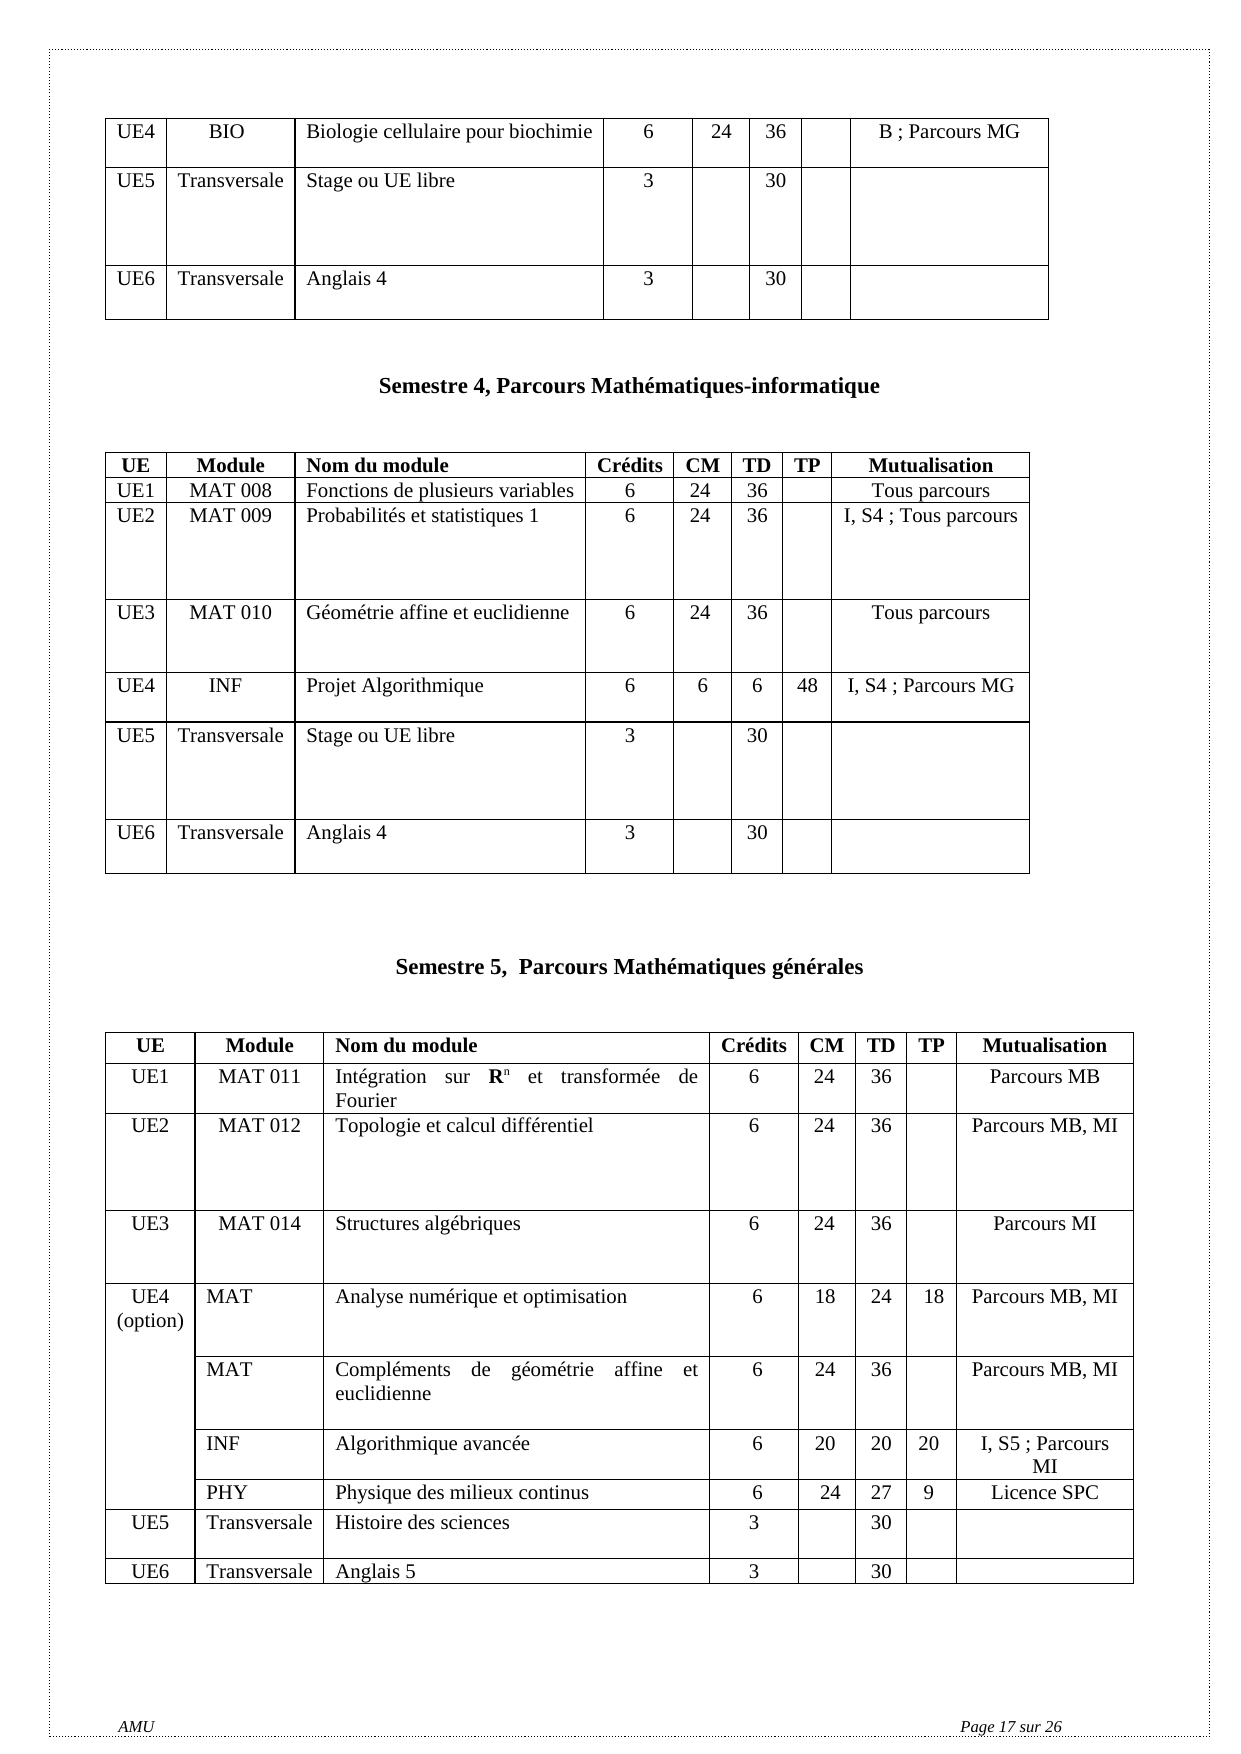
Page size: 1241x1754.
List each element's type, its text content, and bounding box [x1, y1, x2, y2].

table_cell I, S4 ; Parcours MG [832, 673, 1029, 721]
table_cell 24 [799, 1211, 855, 1283]
table_cell UE6 [106, 1559, 194, 1583]
table_cell Transversale [167, 723, 294, 819]
table_cell [693, 168, 749, 264]
table_cell Algorithmique avancée [324, 1430, 709, 1478]
table_cell Stage ou UE libre [296, 168, 603, 264]
table_cell MAT [196, 1357, 323, 1429]
table_cell Anglais 4 [296, 266, 603, 319]
table_cell [832, 820, 1029, 873]
table_cell UE6 [106, 266, 166, 319]
table_header Mutualisation [832, 453, 1029, 477]
table_cell 3 [604, 168, 692, 264]
table_cell 6 [710, 1114, 798, 1210]
table_cell 6 [710, 1430, 798, 1478]
table_cell B ; Parcours MG [851, 119, 1048, 167]
table_header TD [856, 1033, 906, 1063]
table_cell Compléments de géométrie affine et euclidienne [324, 1357, 709, 1429]
table_cell MAT 010 [167, 600, 294, 672]
table_cell UE1 [106, 478, 166, 502]
table_cell 36 [856, 1114, 906, 1210]
table_cell Analyse numérique et optimisation [324, 1284, 709, 1356]
table_cell Transversale [167, 820, 294, 873]
table_cell 24 [799, 1480, 855, 1508]
table_cell 30 [750, 168, 801, 264]
table_cell MAT 009 [167, 503, 294, 599]
table_cell 6 [732, 673, 782, 721]
table_cell UE3 [106, 1211, 194, 1283]
table_header TP [783, 453, 831, 477]
table_cell UE4 (option) [106, 1284, 194, 1508]
table_cell [907, 1559, 956, 1583]
table_cell 30 [750, 266, 801, 319]
table_cell [907, 1064, 956, 1112]
table_cell 24 [799, 1064, 855, 1112]
table_cell [802, 168, 850, 264]
table_cell [783, 503, 831, 599]
table_cell Parcours MB [957, 1064, 1133, 1112]
table_cell [783, 478, 831, 502]
table_cell 48 [783, 673, 831, 721]
table_cell 6 [710, 1480, 798, 1508]
table_cell UE4 [106, 119, 166, 167]
table_cell 24 [674, 503, 731, 599]
table_cell UE1 [106, 1064, 194, 1112]
table_cell UE2 [106, 1114, 194, 1210]
table_cell [674, 723, 731, 819]
table_cell 30 [856, 1559, 906, 1583]
table_cell 24 [856, 1284, 906, 1356]
table_header TP [907, 1033, 956, 1063]
table_cell 3 [586, 820, 673, 873]
table_cell [674, 820, 731, 873]
table_header UE [106, 1033, 194, 1063]
table_header Nom du module [324, 1033, 709, 1063]
table_cell [907, 1114, 956, 1210]
table_cell Transversale [196, 1510, 323, 1558]
table_cell UE2 [106, 503, 166, 599]
table_cell 24 [674, 478, 731, 502]
table_cell BIO [167, 119, 294, 167]
table_header TD [732, 453, 782, 477]
table_cell Probabilités et statistiques 1 [296, 503, 585, 599]
table_cell Anglais 5 [324, 1559, 709, 1583]
table_cell Tous parcours [832, 478, 1029, 502]
table_cell [907, 1357, 956, 1429]
table_cell [783, 723, 831, 819]
table_cell 36 [856, 1064, 906, 1112]
table_cell 27 [856, 1480, 906, 1508]
table_header Module [167, 453, 294, 477]
table_cell 6 [710, 1064, 798, 1112]
table_cell 30 [732, 820, 782, 873]
table_cell Parcours MI [957, 1211, 1133, 1283]
table_cell Intégration sur Rn et transformée de Fourier [324, 1064, 709, 1112]
table_cell MAT [196, 1284, 323, 1356]
table_cell 24 [799, 1357, 855, 1429]
table_header CM [674, 453, 731, 477]
table_cell Anglais 4 [296, 820, 585, 873]
table_cell 24 [799, 1114, 855, 1210]
table_cell Topologie et calcul différentiel [324, 1114, 709, 1210]
table_cell 6 [674, 673, 731, 721]
table_cell UE3 [106, 600, 166, 672]
table_cell Parcours MB, MI [957, 1114, 1133, 1210]
table_cell I, S4 ; Tous parcours [832, 503, 1029, 599]
table_cell 3 [710, 1559, 798, 1583]
table_cell 36 [856, 1211, 906, 1283]
table_cell MAT 012 [196, 1114, 323, 1210]
table_cell I, S5 ; Parcours MI [957, 1430, 1133, 1478]
table_cell UE5 [106, 1510, 194, 1558]
text Semestre 4, Parcours Mathématiques-informatique [118, 372, 1141, 399]
table_cell 6 [586, 600, 673, 672]
table_cell 36 [732, 503, 782, 599]
table_header Crédits [710, 1033, 798, 1063]
table_cell [799, 1510, 855, 1558]
table_cell Structures algébriques [324, 1211, 709, 1283]
table_cell [957, 1559, 1133, 1583]
table_cell Biologie cellulaire pour biochimie [296, 119, 603, 167]
table_cell [802, 119, 850, 167]
table_cell 36 [732, 478, 782, 502]
table_cell 20 [856, 1430, 906, 1478]
table_cell 3 [586, 723, 673, 819]
table_cell 18 [799, 1284, 855, 1356]
table_cell 6 [710, 1357, 798, 1429]
table_cell INF [167, 673, 294, 721]
table_cell Parcours MB, MI [957, 1284, 1133, 1356]
table_cell MAT 011 [196, 1064, 323, 1112]
table_cell INF [196, 1430, 323, 1478]
table_cell 30 [856, 1510, 906, 1558]
table_cell Transversale [196, 1559, 323, 1583]
table_cell MAT 014 [196, 1211, 323, 1283]
table_cell 3 [710, 1510, 798, 1558]
table_cell [851, 266, 1048, 319]
table_cell 36 [856, 1357, 906, 1429]
table_cell UE6 [106, 820, 166, 873]
table_header Module [196, 1033, 323, 1063]
table_header UE [106, 453, 166, 477]
table_cell [851, 168, 1048, 264]
table_cell [957, 1510, 1133, 1558]
table_cell 9 [907, 1480, 956, 1508]
table_cell [783, 600, 831, 672]
table_cell 20 [799, 1430, 855, 1478]
table_cell [907, 1510, 956, 1558]
table_cell 30 [732, 723, 782, 819]
table_cell Licence SPC [957, 1480, 1133, 1508]
table_cell 6 [586, 478, 673, 502]
table_cell UE5 [106, 168, 166, 264]
table_cell Physique des milieux continus [324, 1480, 709, 1508]
table_cell 6 [604, 119, 692, 167]
table_cell 36 [732, 600, 782, 672]
table_cell Transversale [167, 266, 294, 319]
table_cell PHY [196, 1480, 323, 1508]
table_cell MAT 008 [167, 478, 294, 502]
table_cell 6 [710, 1284, 798, 1356]
table_cell Parcours MB, MI [957, 1357, 1133, 1429]
table_cell Géométrie affine et euclidienne [296, 600, 585, 672]
table_header Mutualisation [957, 1033, 1133, 1063]
table_cell 6 [586, 503, 673, 599]
table_cell 20 [907, 1430, 956, 1478]
table_cell 6 [586, 673, 673, 721]
text Semestre 5, Parcours Mathématiques générales [118, 953, 1141, 979]
table_cell Tous parcours [832, 600, 1029, 672]
table_cell [693, 266, 749, 319]
table_cell UE5 [106, 723, 166, 819]
table_cell [802, 266, 850, 319]
table_cell 24 [693, 119, 749, 167]
table_cell 18 [907, 1284, 956, 1356]
table_cell Histoire des sciences [324, 1510, 709, 1558]
table_cell 36 [750, 119, 801, 167]
table_cell Fonctions de plusieurs variables [296, 478, 585, 502]
table_cell 24 [674, 600, 731, 672]
table_header Crédits [586, 453, 673, 477]
table_cell [783, 820, 831, 873]
table_cell Stage ou UE libre [296, 723, 585, 819]
table_cell 3 [604, 266, 692, 319]
table_cell UE4 [106, 673, 166, 721]
table_cell 6 [710, 1211, 798, 1283]
table_header Nom du module [296, 453, 585, 477]
table_cell [907, 1211, 956, 1283]
table_cell [799, 1559, 855, 1583]
table_cell Projet Algorithmique [296, 673, 585, 721]
table_cell Transversale [167, 168, 294, 264]
table_cell [832, 723, 1029, 819]
table_header CM [799, 1033, 855, 1063]
